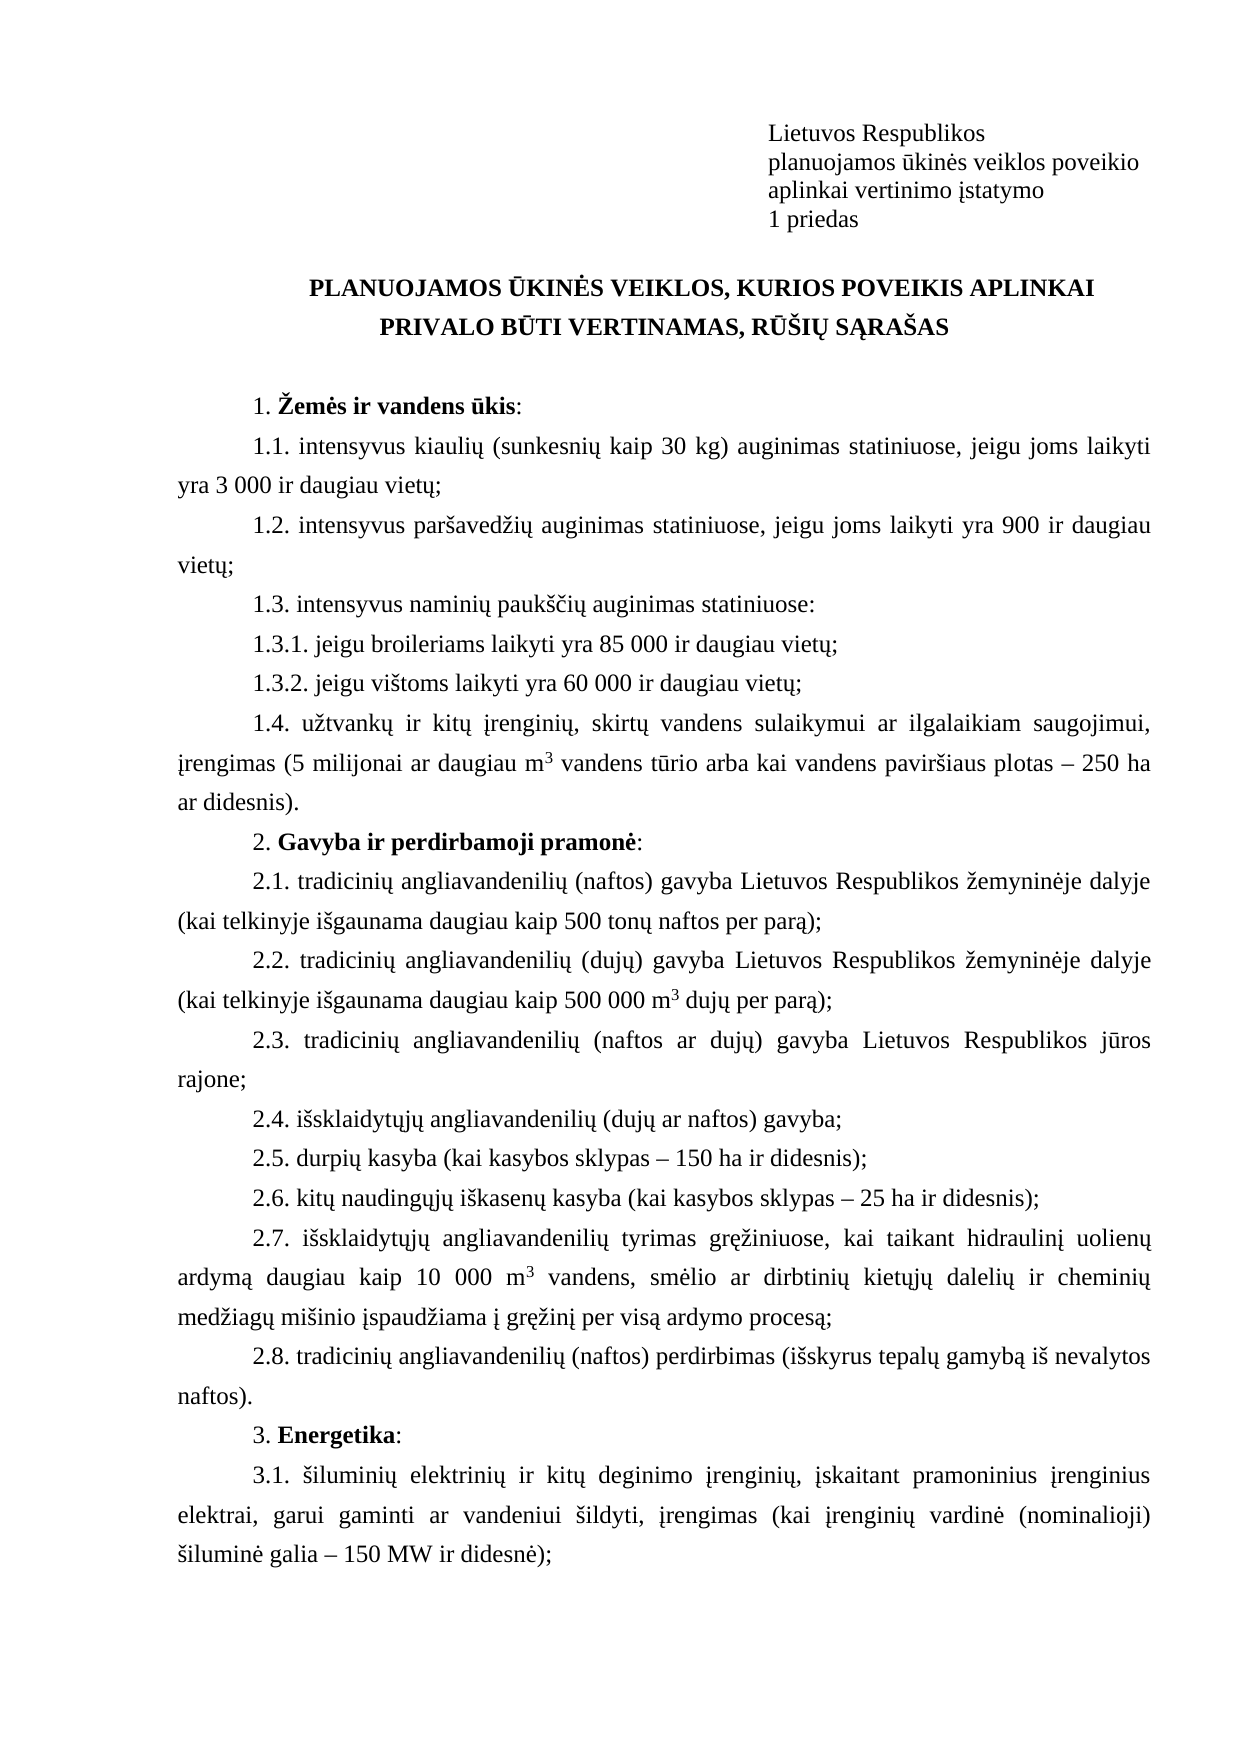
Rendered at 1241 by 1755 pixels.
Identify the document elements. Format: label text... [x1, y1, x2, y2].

text 3.1. šiluminių elektrinių ir kitų deginimo įrenginių, įskaitant pramoninius įrenginius elektrai, garui gaminti ar vandeniui šildyti, įrengimas (kai įrenginių vardinė (nominalioji) šiluminė galia – 150 MW ir didesnė); [177, 1449, 1152, 1568]
text 2.8. tradicinių angliavandenilių (naftos) perdirbimas (išskyrus tepalų gamybą iš nevalytos naftos). [177, 1331, 1152, 1410]
text 2.2. tradicinių angliavandenilių (dujų) gavyba Lietuvos Respublikos žemyninėje dalyje (kai telkinyje išgaunama daugiau kaip 500 000 m3 dujų per parą); [177, 935, 1152, 1014]
text PLANUOJAMOS ŪKINĖS VEIKLOS, KURIOS POVEIKIS APLINKAI PRIVALO BŪTI VERTINAMAS, RŪŠIŲ SĄRAŠAS [177, 262, 1152, 341]
text aplinkai vertinimo įstatymo [768, 176, 1152, 204]
text 1.3. intensyvus naminių paukščių auginimas statiniuose: [177, 578, 1152, 618]
text 1.3.1. jeigu broileriams laikyti yra 85 000 ir daugiau vietų; [177, 618, 1152, 658]
text 1 priedas [768, 204, 1152, 233]
text 2.6. kitų naudingųjų iškasenų kasyba (kai kasybos sklypas – 25 ha ir didesnis); [177, 1172, 1152, 1212]
text 1. Žemės ir vandens ūkis: [177, 381, 1152, 420]
text 3. Energetika: [177, 1410, 1152, 1449]
text 2.5. durpių kasyba (kai kasybos sklypas – 150 ha ir didesnis); [177, 1133, 1152, 1172]
text Lietuvos Respublikos [768, 118, 1152, 147]
text planuojamos ūkinės veiklos poveikio [768, 147, 1152, 176]
text 1.2. intensyvus paršavedžių auginimas statiniuose, jeigu joms laikyti yra 900 ir daugiau vietų; [177, 499, 1152, 578]
text 1.4. užtvankų ir kitų įrenginių, skirtų vandens sulaikymui ar ilgalaikiam saugojimui, įrengimas (5 milijonai ar daugiau m3 vandens tūrio arba kai vandens paviršiaus plotas – 250 ha ar didesnis). [177, 697, 1152, 816]
text 2.7. išsklaidytųjų angliavandenilių tyrimas gręžiniuose, kai taikant hidraulinį uolienų ardymą daugiau kaip 10 000 m3 vandens, smėlio ar dirbtinių kietųjų dalelių ir cheminių medžiagų mišinio įspaudžiama į gręžinį per visą ardymo procesą; [177, 1212, 1152, 1331]
text 1.1. intensyvus kiaulių (sunkesnių kaip 30 kg) auginimas statiniuose, jeigu joms laikyti yra 3 000 ir daugiau vietų; [177, 420, 1152, 499]
text 2. Gavyba ir perdirbamoji pramonė: [177, 816, 1152, 856]
text 2.3. tradicinių angliavandenilių (naftos ar dujų) gavyba Lietuvos Respublikos jūros rajone; [177, 1014, 1152, 1093]
text 1.3.2. jeigu vištoms laikyti yra 60 000 ir daugiau vietų; [177, 658, 1152, 697]
text 2.1. tradicinių angliavandenilių (naftos) gavyba Lietuvos Respublikos žemyninėje dalyje (kai telkinyje išgaunama daugiau kaip 500 tonų naftos per parą); [177, 856, 1152, 935]
text 2.4. išsklaidytųjų angliavandenilių (dujų ar naftos) gavyba; [177, 1093, 1152, 1133]
